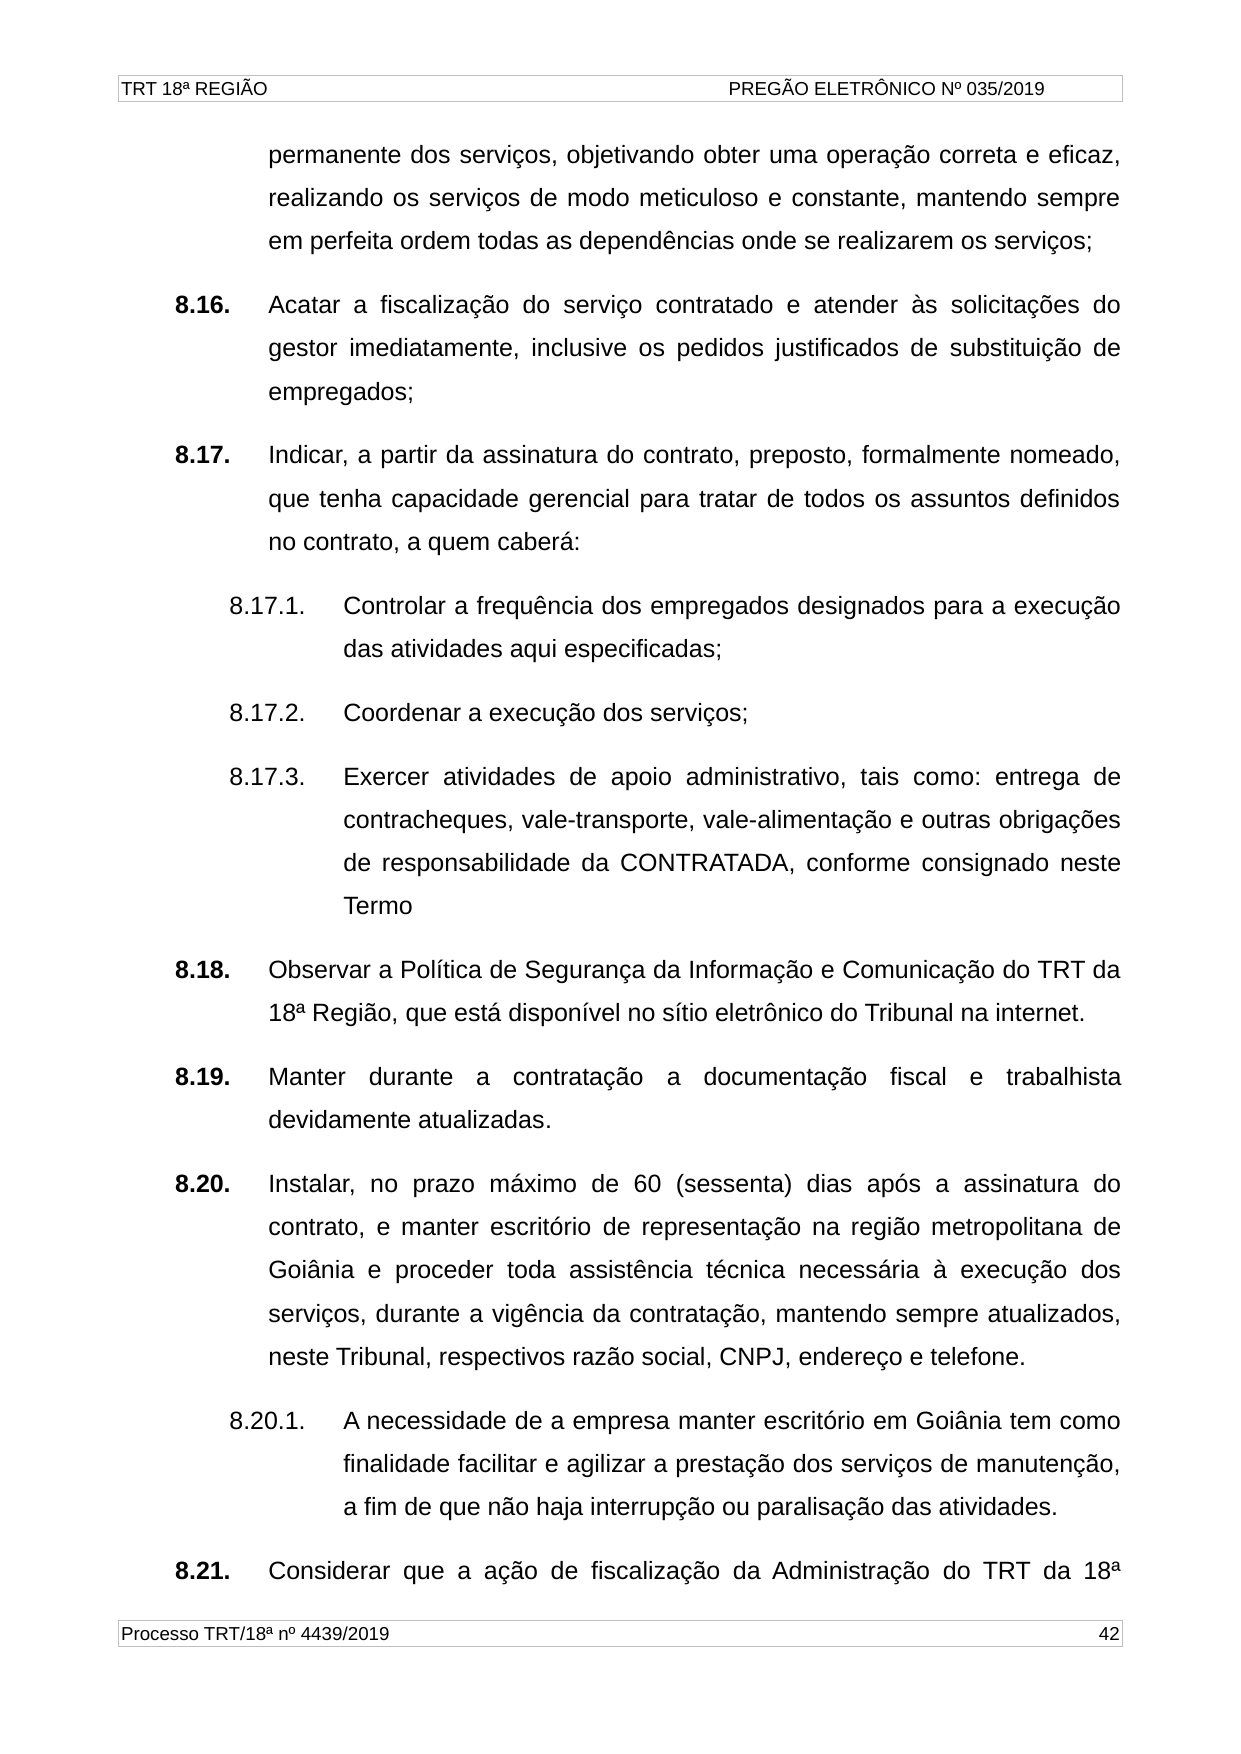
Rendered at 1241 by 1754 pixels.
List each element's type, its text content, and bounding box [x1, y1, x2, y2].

list Observar a Política de Segurança da Informação e Comunicação do TRT da 18ª Região, que está disponível no sítio eletrônico do Tribunal na internet. [231, 955, 1122, 1027]
list permanente dos serviços, objetivando obter uma operação correta e eficaz, realizando os serviços de modo meticuloso e constante, mantendo sempre em perfeita ordem todas as dependências onde se realizarem os serviços; [231, 140, 1122, 255]
list Manter durante a contratação a documentação fiscal e trabalhista devidamente atualizadas. [231, 1062, 1122, 1134]
list Exercer atividades de apoio administrativo, tais como: entrega de contracheques, vale-transporte, vale-alimentação e outras obrigações de responsabilidade da CONTRATADA, conforme consignado neste Termo [306, 762, 1122, 920]
list Considerar que a ação de fiscalização da Administração do TRT da 18ª [231, 1556, 1122, 1584]
list Indicar, a partir da assinatura do contrato, preposto, formalmente nomeado, que tenha capacidade gerencial para tratar de todos os assuntos definidos no contrato, a quem caberá: [231, 440, 1122, 555]
list Controlar a frequência dos empregados designados para a execução das atividades aqui especificadas; [306, 591, 1122, 662]
list Instalar, no prazo máximo de 60 (sessenta) dias após a assinatura do contrato, e manter escritório de representação na região metropolitana de Goiânia e proceder toda assistência técnica necessária à execução dos serviços, durante a vigência da contratação, mantendo sempre atualizados, neste Tribunal, respectivos razão social, CNPJ, endereço e telefone. [231, 1169, 1122, 1370]
list Coordenar a execução dos serviços; [306, 698, 1122, 726]
list A necessidade de a empresa manter escritório em Goiânia tem como finalidade facilitar e agilizar a prestação dos serviços de manutenção, a fim de que não haja interrupção ou paralisação das atividades. [306, 1406, 1122, 1521]
list Acatar a fiscalização do serviço contratado e atender às solicitações do gestor imediatamente, inclusive os pedidos justificados de substituição de empregados; [231, 290, 1122, 405]
